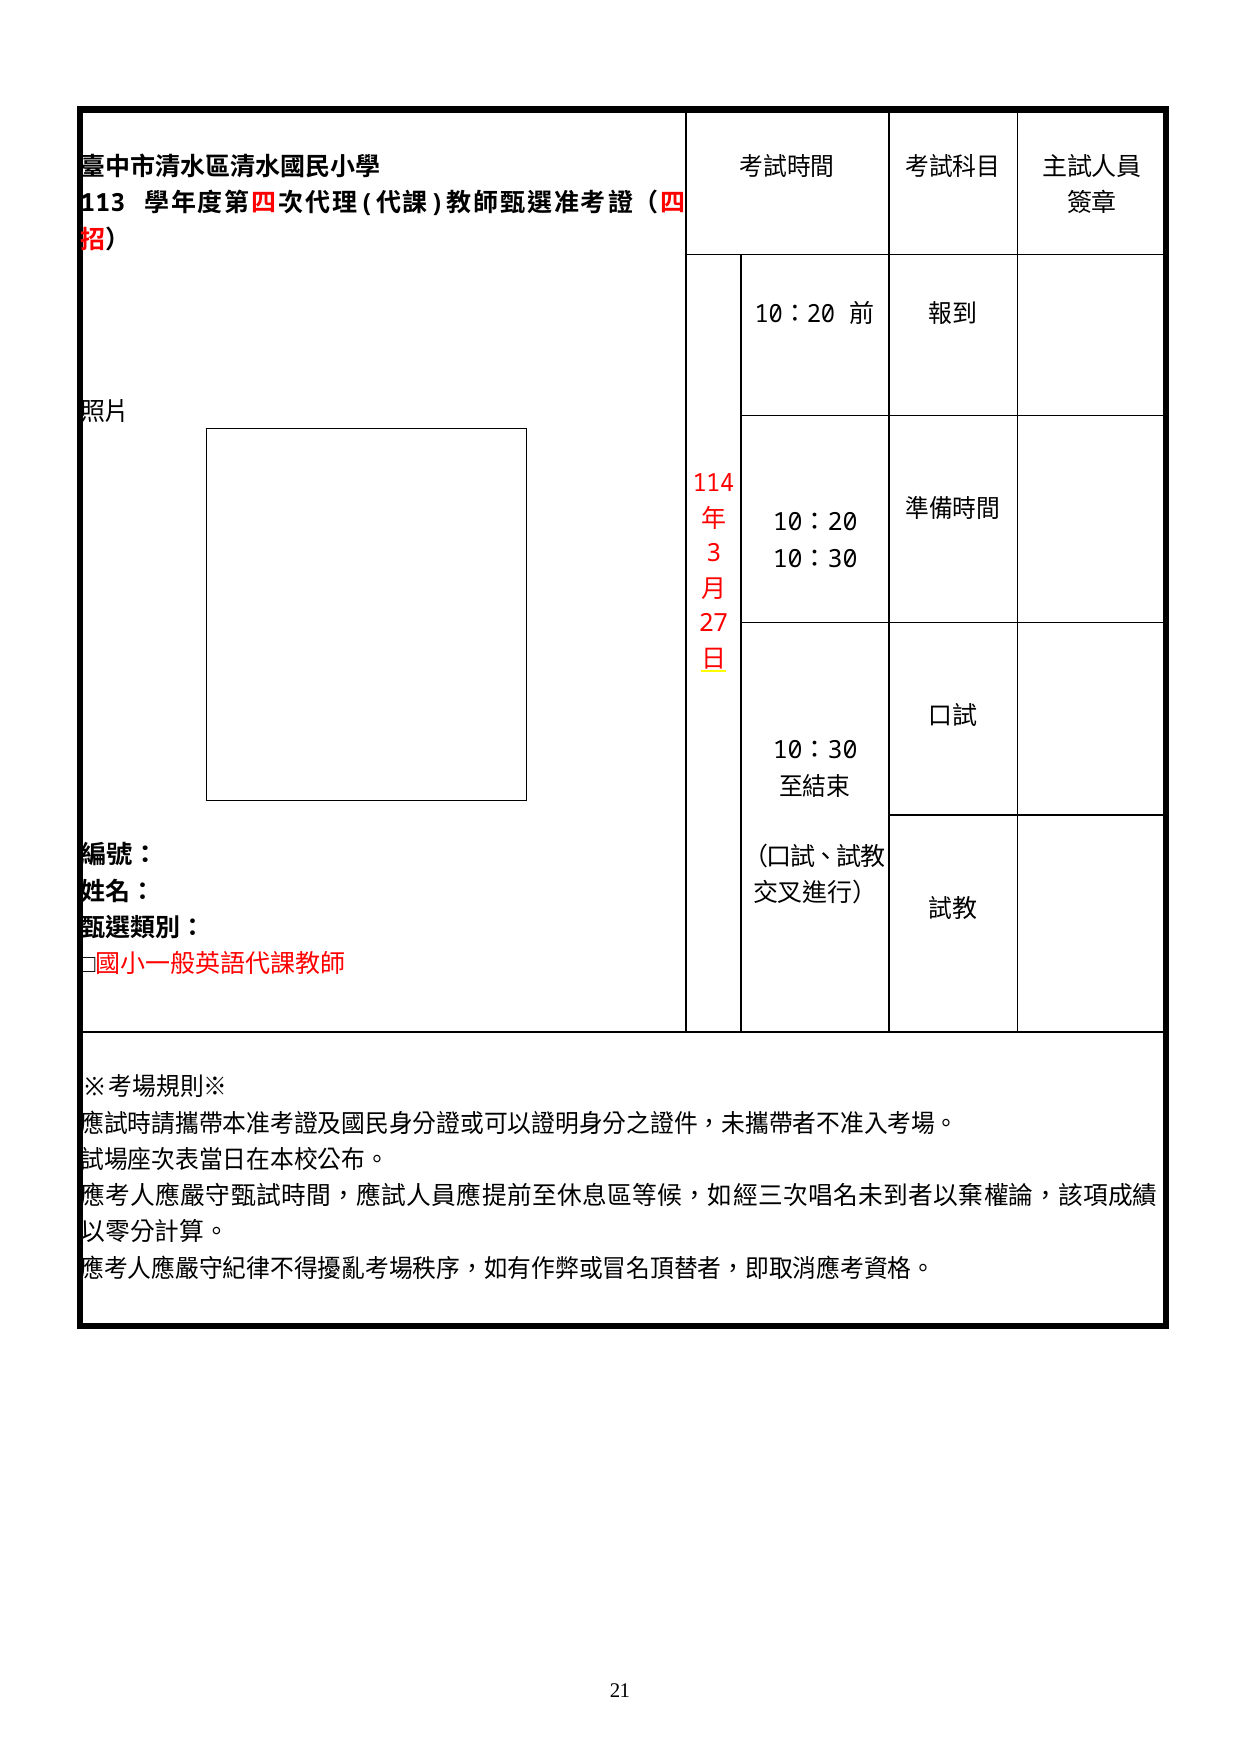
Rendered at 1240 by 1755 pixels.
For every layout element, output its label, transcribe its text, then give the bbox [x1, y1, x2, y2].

table_header [207, 429, 526, 800]
table_cell 10：20 前 [742, 255, 888, 414]
table_header 臺中市清水區清水國民小學 113 學年度第四次代理(代課)教師甄選准考證（四招） 照片 編號： 姓名： 甄選類別： □國小一般英語代課教師 [83, 113, 685, 1031]
table_cell 準備時間 [890, 416, 1017, 621]
table_cell 114 年 3 月 27 日 [687, 255, 740, 1031]
table_cell [1018, 623, 1163, 814]
table_header 考試時間 [687, 113, 888, 253]
table_cell 10：30 至結束 （口試、試教交叉進行） [742, 623, 888, 1031]
table_cell 口試 [890, 623, 1017, 814]
table_cell ※考場規則※ 應試時請攜帶本准考證及國民身分證或可以證明身分之證件，未攜帶者不准入考場。 試場座次表當日在本校公布。 應考人應嚴守甄試時間，應試人員應提前至休息區等候，如經三次唱名未到者以棄權論，該項成績以零分計算。 應考人應嚴守紀律不得擾亂考場秩序，如有作弊或冒名頂替者，即取消應考資格。 [83, 1033, 1163, 1322]
table_cell 試教 [890, 816, 1017, 1031]
table_cell [1018, 255, 1163, 414]
table_header 主試人員 簽章 [1018, 113, 1163, 253]
table_cell 報到 [890, 255, 1017, 414]
table_cell 10：20 10：30 [742, 416, 888, 621]
table_cell [1018, 816, 1163, 1031]
table_header 考試科目 [890, 113, 1017, 253]
table_cell [1018, 416, 1163, 621]
